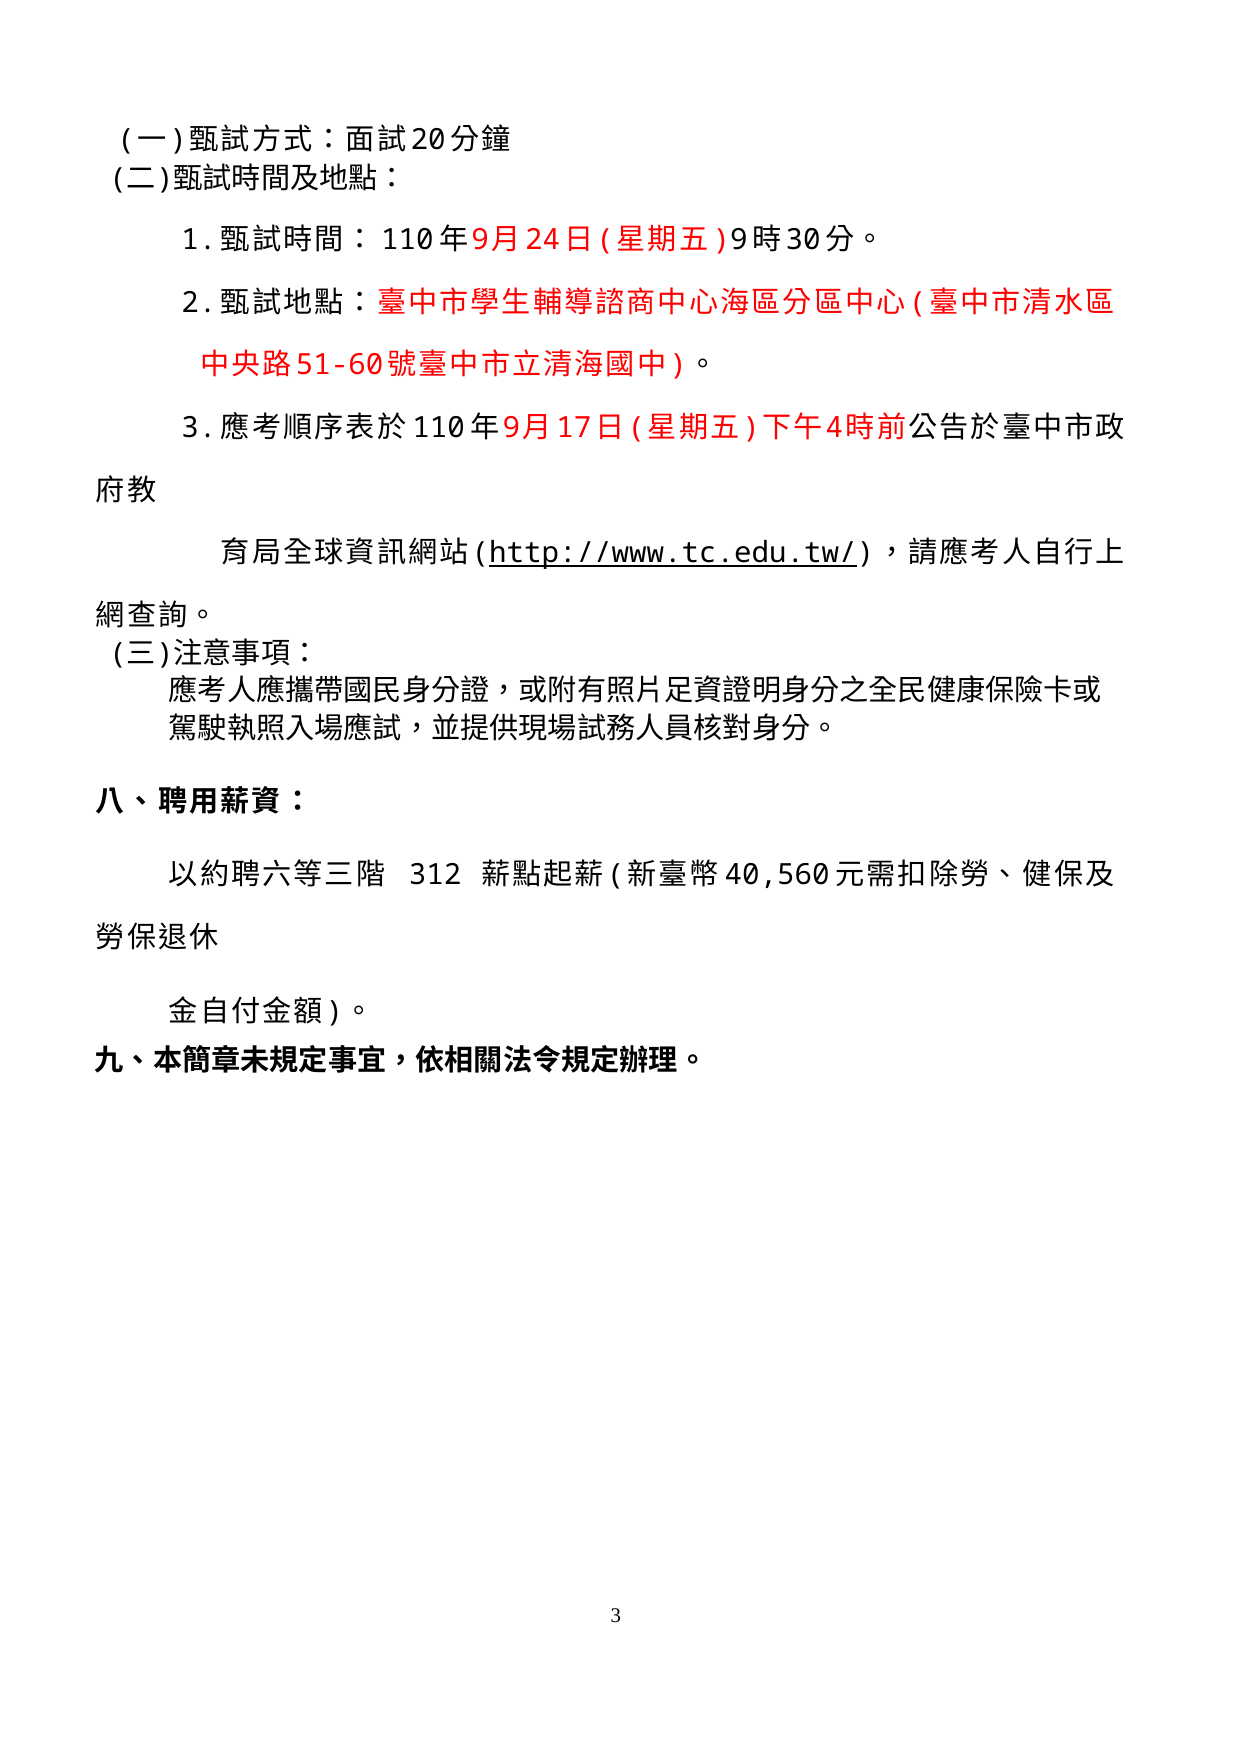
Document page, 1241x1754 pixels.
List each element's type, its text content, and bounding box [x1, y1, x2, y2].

text (一)甄試方式：面試20分鐘 [109, 96, 1136, 158]
text 駕駛執照入場應試，並提供現場試務人員核對身分。 [168, 708, 1136, 746]
text 2.甄試地點：臺中市學生輔導諮商中心海區分區中心(臺中市清水區中央路51-60號臺中市立清海國中)。 [168, 258, 1136, 383]
text 應考人應攜帶國民身分證，或附有照片足資證明身分之全民健康保險卡或 [168, 671, 1136, 708]
text 3.應考順序表於110年9月17日(星期五)下午4時前公告於臺中市政府教 [94, 383, 1136, 508]
text (三)注意事項： [94, 633, 1136, 671]
text (二)甄試時間及地點： [94, 158, 1136, 196]
text 九、本簡章未規定事宜，依相關法令規定辦理。 [94, 1041, 1136, 1078]
text 金自付金額)。 [94, 967, 1136, 1029]
text 育局全球資訊網站(http://www.tc.edu.tw/)，請應考人自行上網查詢。 [94, 508, 1136, 633]
text 以約聘六等三階 312 薪點起薪(新臺幣40,560元需扣除勞、健保及勞保退休 [94, 831, 1136, 956]
text 八、聘用薪資： [94, 757, 1136, 819]
text 1.甄試時間：110年9月24日(星期五)9時30分。 [94, 196, 1136, 258]
